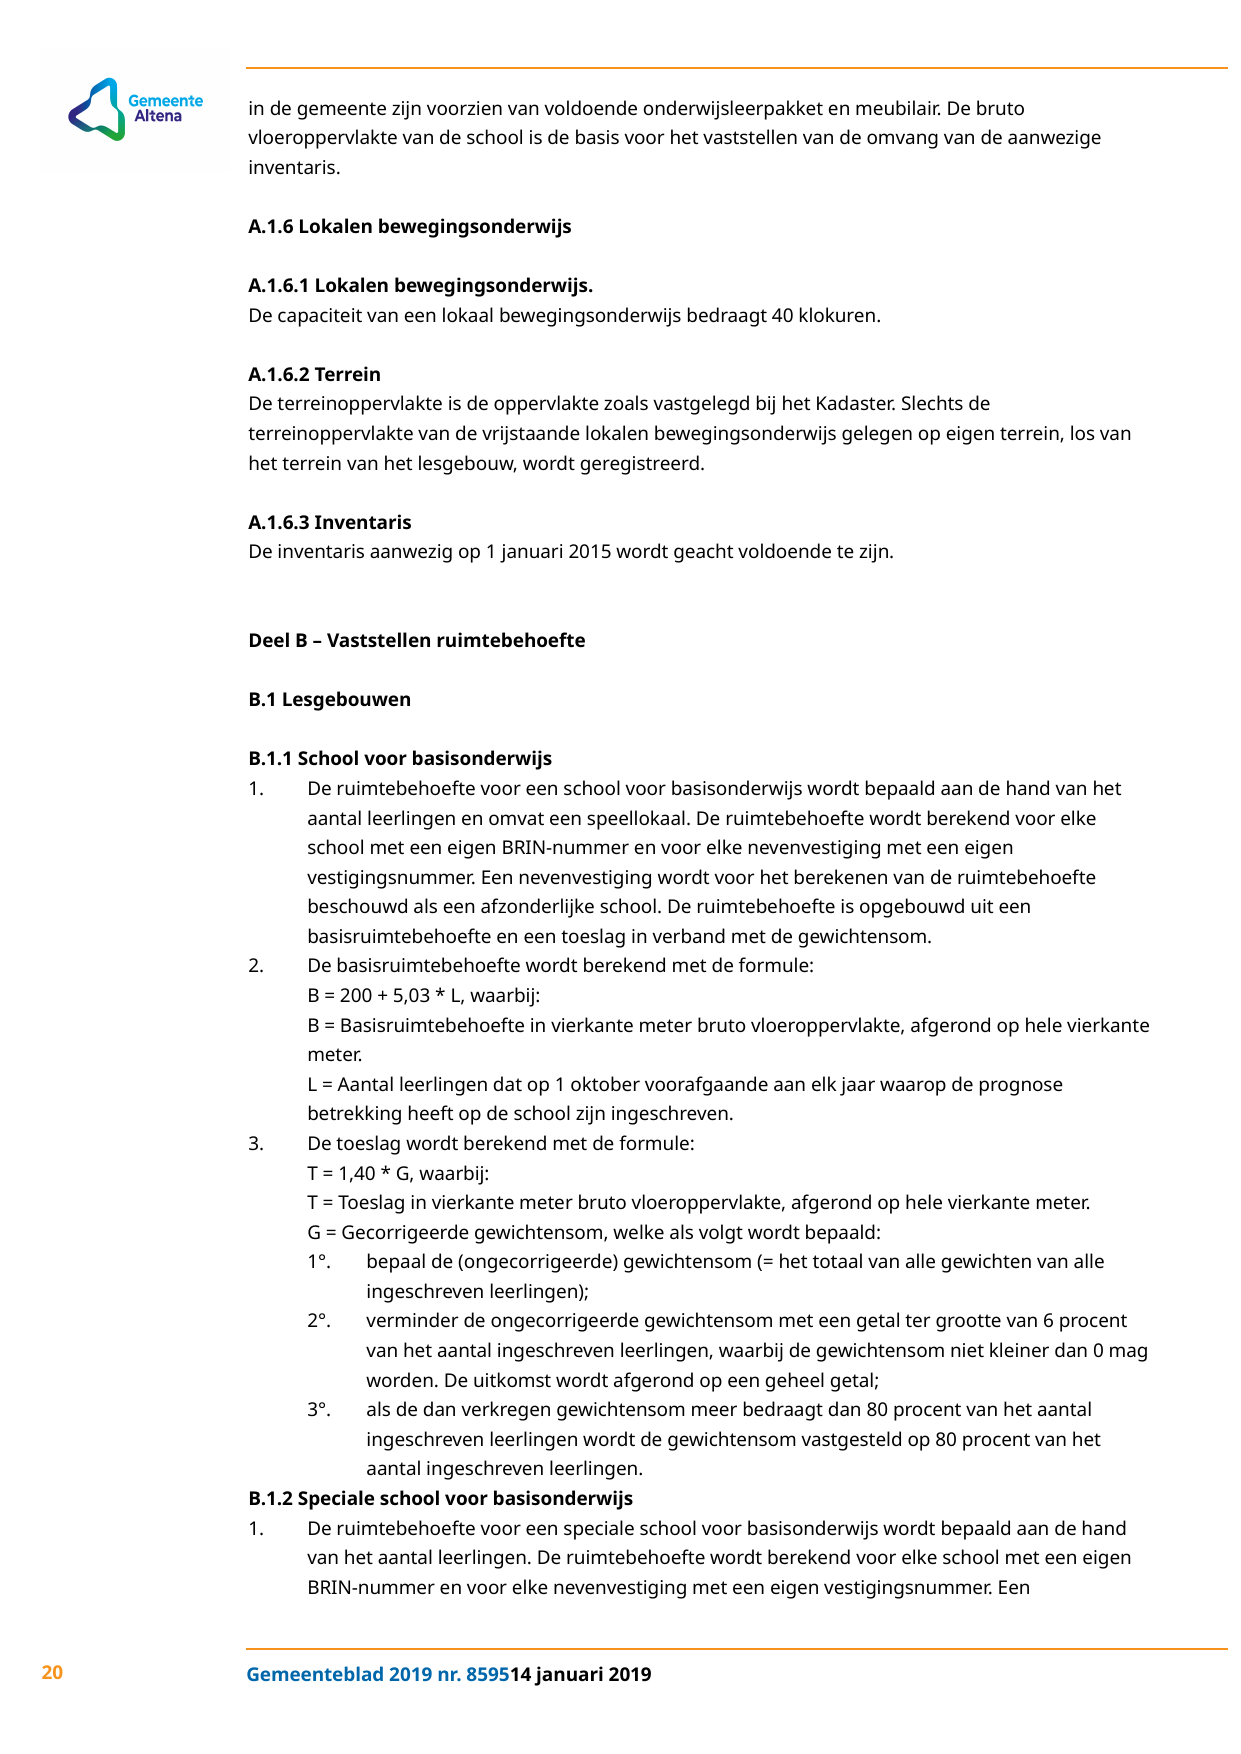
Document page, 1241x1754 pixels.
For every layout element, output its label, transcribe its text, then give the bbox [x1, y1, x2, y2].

text B.1 Lesgebouwen [248, 686, 1152, 712]
text B.1.1 School voor basisonderwijs [248, 746, 1152, 771]
list bepaal de (ongecorrigeerde) gewichtensom (= het totaal van alle gewichten van alle ingeschreven leerlingen); [307, 1248, 1152, 1304]
list T = Toeslag in vierkante meter bruto vloeroppervlakte, afgerond op hele vierkante meter. [248, 1189, 1152, 1215]
text Deel B – Vaststellen ruimtebehoefte [248, 627, 1152, 653]
list L = Aantal leerlingen dat op 1 oktober voorafgaande aan elk jaar waarop de prognose betrekking heeft op de school zijn ingeschreven. [248, 1071, 1152, 1126]
list De ruimtebehoefte voor een school voor basisonderwijs wordt bepaald aan de hand van het aantal leerlingen en omvat een speellokaal. De ruimtebehoefte wordt berekend voor elke school met een eigen BRIN-nummer en voor elke nevenvestiging met een eigen vestigingsnummer. Een nevenvestiging wordt voor het berekenen van de ruimtebehoefte beschouwd als een afzonderlijke school. De ruimtebehoefte is opgebouwd uit een basisruimtebehoefte en een toeslag in verband met de gewichtensom. [248, 775, 1152, 949]
list verminder de ongecorrigeerde gewichtensom met een getal ter grootte van 6 procent van het aantal ingeschreven leerlingen, waarbij de gewichtensom niet kleiner dan 0 mag worden. De uitkomst wordt afgerond op een geheel getal; [307, 1308, 1152, 1393]
list T = 1,40 * G, waarbij: [248, 1160, 1152, 1186]
list B = 200 + 5,03 * L, waarbij: [248, 982, 1152, 1008]
list De ruimtebehoefte voor een speciale school voor basisonderwijs wordt bepaald aan de hand van het aantal leerlingen. De ruimtebehoefte wordt berekend voor elke school met een eigen BRIN-nummer en voor elke nevenvestiging met een eigen vestigingsnummer. Een [248, 1515, 1152, 1600]
text B.1.2 Speciale school voor basisonderwijs [248, 1485, 1152, 1511]
text A.1.6 Lokalen bewegingsonderwijs [248, 213, 1152, 239]
text De capaciteit van een lokaal bewegingsonderwijs bedraagt 40 klokuren. [248, 302, 1152, 328]
text De inventaris aanwezig op 1 januari 2015 wordt geacht voldoende te zijn. [248, 538, 1152, 564]
list G = Gecorrigeerde gewichtensom, welke als volgt wordt bepaald: [248, 1219, 1152, 1245]
text in de gemeente zijn voorzien van voldoende onderwijsleerpakket en meubilair. De bruto vloeroppervlakte van de school is de basis voor het vaststellen van de omvang van de aanwezige inventaris. [248, 95, 1152, 180]
text A.1.6.1 Lokalen bewegingsonderwijs. [248, 272, 1152, 298]
text A.1.6.3 Inventaris [248, 509, 1152, 535]
list De basisruimtebehoefte wordt berekend met de formule: [248, 953, 1152, 978]
list als de dan verkregen gewichtensom meer bedraagt dan 80 procent van het aantal ingeschreven leerlingen wordt de gewichtensom vastgesteld op 80 procent van het aantal ingeschreven leerlingen. [307, 1396, 1152, 1481]
list De toeslag wordt berekend met de formule: [248, 1130, 1152, 1156]
list B = Basisruimtebehoefte in vierkante meter bruto vloeroppervlakte, afgerond op hele vierkante meter. [248, 1012, 1152, 1067]
text A.1.6.2 Terrein [248, 361, 1152, 387]
picture [41, 47, 231, 172]
text De terreinoppervlakte is de oppervlakte zoals vastgelegd bij het Kadaster. Slechts de terreinoppervlakte van de vrijstaande lokalen bewegingsonderwijs gelegen op eigen terrein, los van het terrein van het lesgebouw, wordt geregistreerd. [248, 391, 1152, 476]
